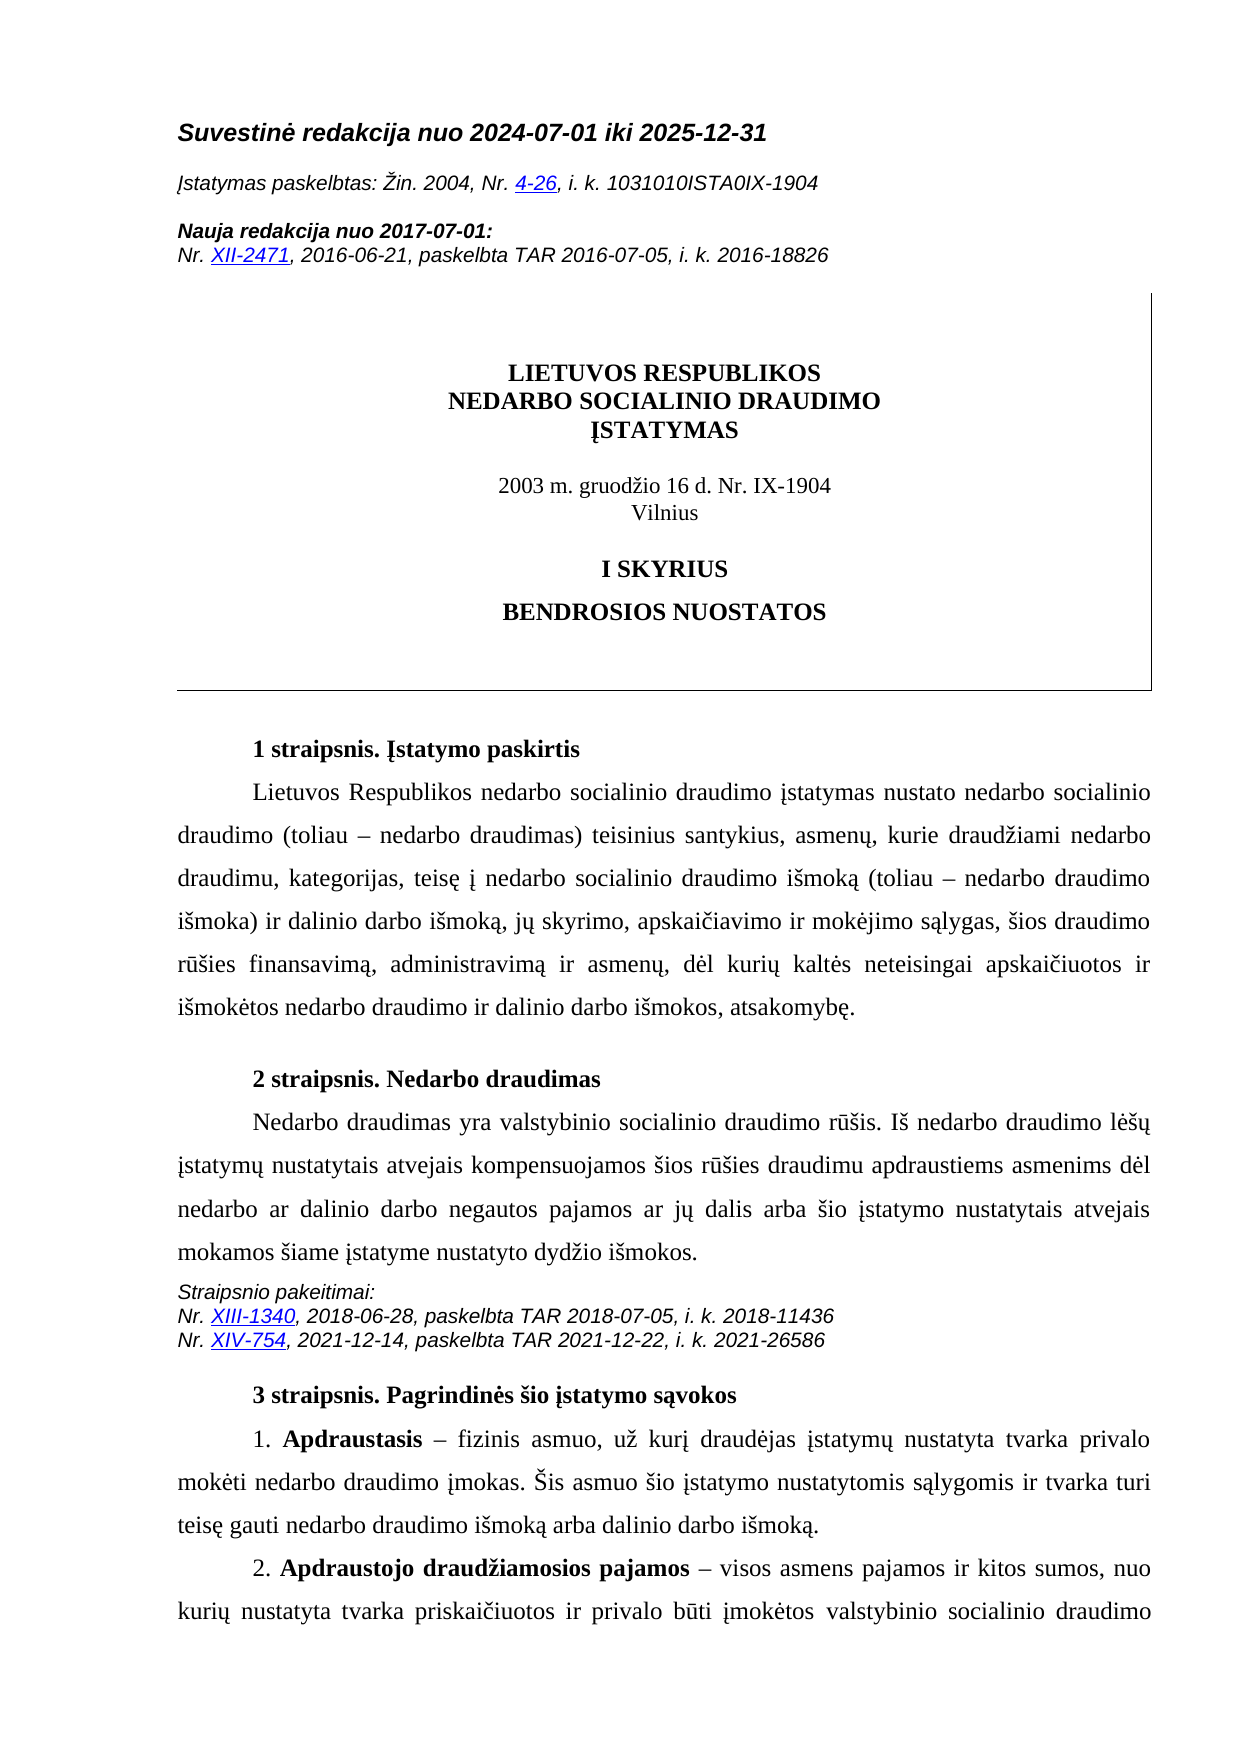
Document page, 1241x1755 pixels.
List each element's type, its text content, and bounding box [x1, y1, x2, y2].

text 1 straipsnis. Įstatymo paskirtis [177, 734, 1152, 762]
text Nr. XIII-1340, 2018-06-28, paskelbta TAR 2018-07-05, i. k. 2018-11436 [177, 1304, 1152, 1328]
text 1. Apdraustasis – fizinis asmuo, už kurį draudėjas įstatymų nustatyta tvarka privalo mokėti nedarbo draudimo įmokas. Šis asmuo šio įstatymo nustatytomis sąlygomis ir tvarka turi teisę gauti nedarbo draudimo išmoką arba dalinio darbo išmoką. [177, 1424, 1152, 1539]
text Nr. XIV-754, 2021-12-14, paskelbta TAR 2021-12-22, i. k. 2021-26586 [177, 1328, 1152, 1352]
text 2. Apdraustojo draudžiamosios pajamos – visos asmens pajamos ir kitos sumos, nuo kurių nustatyta tvarka priskaičiuotos ir privalo būti įmokėtos valstybinio socialinio draudimo [177, 1553, 1152, 1625]
text Straipsnio pakeitimai: [177, 1280, 1152, 1304]
text BENDROSIOS NUOSTATOS [177, 533, 1152, 690]
text 2 straipsnis. Nedarbo draudimas [177, 1064, 1152, 1093]
text 3 straipsnis. Pagrindinės šio įstatymo sąvokos [177, 1381, 1152, 1409]
text 2003 m. gruodžio 16 d. Nr. IX-1904 [177, 473, 1151, 499]
text Lietuvos Respublikos nedarbo socialinio draudimo įstatymas nustato nedarbo socialinio draudimo (toliau – nedarbo draudimas) teisinius santykius, asmenų, kurie draudžiami nedarbo draudimu, kategorijas, teisę į nedarbo socialinio draudimo išmoką (toliau – nedarbo draudimo išmoka) ir dalinio darbo išmoką, jų skyrimo, apskaičiavimo ir mokėjimo sąlygas, šios draudimo rūšies finansavimą, administravimą ir asmenų, dėl kurių kaltės neteisingai apskaičiuotos ir išmokėtos nedarbo draudimo ir dalinio darbo išmokos, atsakomybę. [177, 777, 1152, 1021]
text Nr. XII-2471, 2016-06-21, paskelbta TAR 2016-07-05, i. k. 2016-18826 [177, 243, 1152, 267]
text Vilnius [177, 499, 1151, 525]
text Suvestinė redakcija nuo 2024-07-01 iki 2025-12-31 [177, 118, 1152, 147]
text Įstatymas paskelbtas: Žin. 2004, Nr. 4-26, i. k. 1031010ISTA0IX-1904 [177, 171, 1152, 195]
text Nauja redakcija nuo 2017-07-01: [177, 219, 1152, 243]
text Nedarbo draudimas yra valstybinio socialinio draudimo rūšis. Iš nedarbo draudimo lėšų įstatymų nustatytais atvejais kompensuojamos šios rūšies draudimu apdraustiems asmenims dėl nedarbo ar dalinio darbo negautos pajamos ar jų dalis arba šio įstatymo nustatytais atvejais mokamos šiame įstatyme nustatyto dydžio išmokos. [177, 1107, 1152, 1266]
text LIETUVOS RESPUBLIKOS NEDARBO SOCIALINIO DRAUDIMO ĮSTATYMAS [177, 293, 1151, 444]
